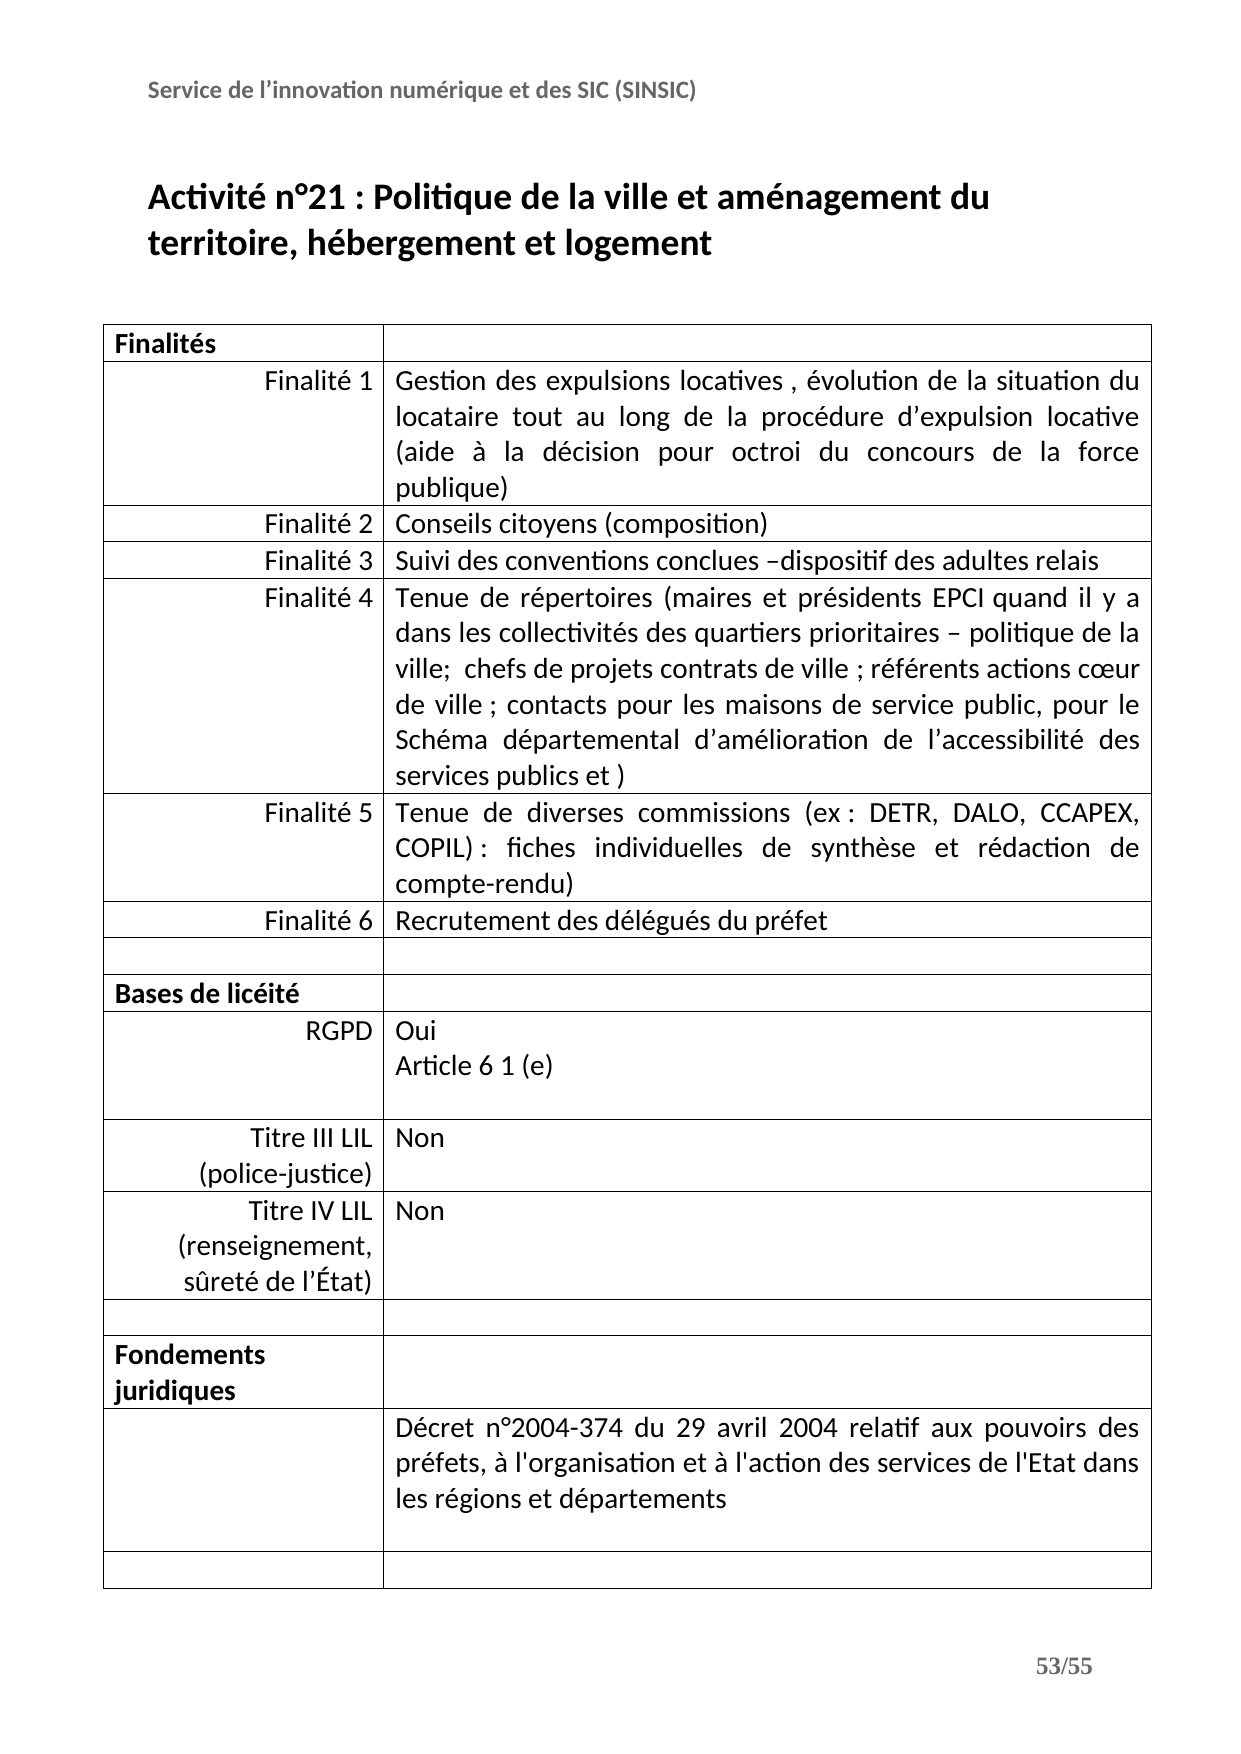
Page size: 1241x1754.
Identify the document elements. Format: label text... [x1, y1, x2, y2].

subtitle Activité n°21 : Politique de la ville et aménagement du territoire, hébergement et logement [148, 173, 1093, 264]
table_cell Non [384, 1192, 1151, 1299]
table_cell Fondements juridiques [104, 1336, 383, 1408]
table_header Finalités [104, 325, 383, 361]
table_cell [104, 1409, 383, 1551]
table_cell Finalité 6 [104, 902, 383, 937]
table_cell [104, 938, 383, 974]
table_cell [104, 1300, 383, 1335]
table_cell Finalité 1 [104, 362, 383, 504]
table_cell [104, 1552, 383, 1588]
table_header [384, 325, 1151, 361]
table_cell Décret n°2004-374 du 29 avril 2004 relatif aux pouvoirs des préfets, à l'organisation et à l'action des services de l'Etat dans les régions et départements [384, 1409, 1151, 1551]
table_cell Titre IV LIL (renseignement, sûreté de l’État) [104, 1192, 383, 1299]
table_cell Recrutement des délégués du préfet [384, 902, 1151, 937]
table_cell [384, 938, 1151, 974]
table_cell Finalité 3 [104, 542, 383, 578]
table_cell [384, 975, 1151, 1011]
table_cell Titre III LIL (police-justice) [104, 1120, 383, 1191]
table_cell Finalité 4 [104, 579, 383, 793]
table_cell RGPD [104, 1012, 383, 1118]
table_cell Non [384, 1120, 1151, 1191]
table_cell Gestion des expulsions locatives , évolution de la situation du locataire tout au long de la procédure d’expulsion locative (aide à la décision pour octroi du concours de la force publique) [384, 362, 1151, 504]
table_cell [384, 1336, 1151, 1408]
table_cell Finalité 2 [104, 506, 383, 541]
table_cell Tenue de répertoires (maires et présidents EPCI quand il y a dans les collectivités des quartiers prioritaires – politique de la ville; chefs de projets contrats de ville ; référents actions cœur de ville ; contacts pour les maisons de service public, pour le Schéma départemental d’amélioration de l’accessibilité des services publics et ) [384, 579, 1151, 793]
table_cell Finalité 5 [104, 794, 383, 901]
table_cell [384, 1552, 1151, 1588]
table_cell Conseils citoyens (composition) [384, 506, 1151, 541]
table_cell Oui Article 6 1 (e) [384, 1012, 1151, 1118]
table_cell [384, 1300, 1151, 1335]
table_cell Suivi des conventions conclues –dispositif des adultes relais [384, 542, 1151, 578]
table_cell Tenue de diverses commissions (ex : DETR, DALO, CCAPEX, COPIL) : fiches individuelles de synthèse et rédaction de compte-rendu) [384, 794, 1151, 901]
table_cell Bases de licéité [104, 975, 383, 1011]
